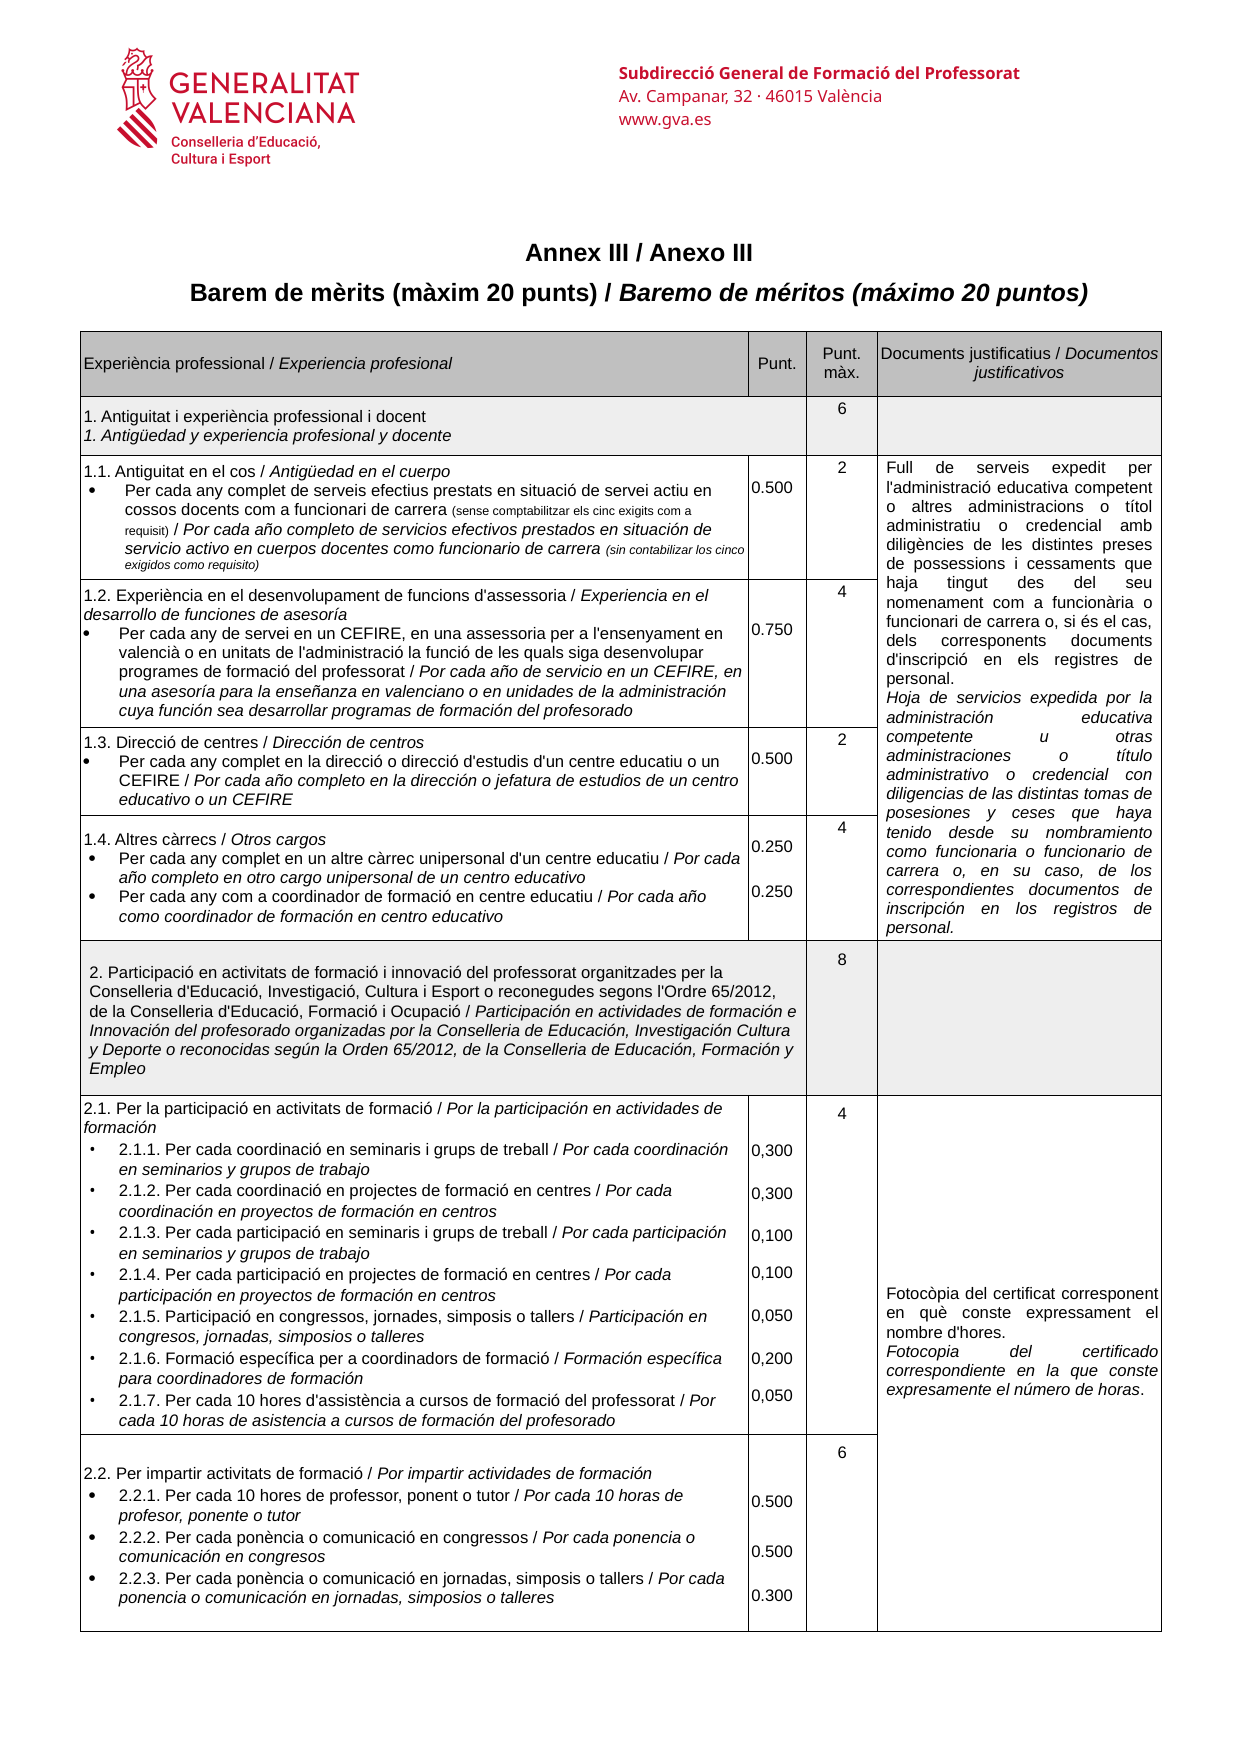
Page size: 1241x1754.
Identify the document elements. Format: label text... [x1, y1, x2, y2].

table_cell 1. Antiguitat i experiència professional i docent 1. Antigüedad y experiencia profesional y docente [81, 397, 806, 455]
table_cell 6 [807, 397, 877, 455]
table_cell 0.750 [749, 580, 806, 727]
table_cell 1.1. Antiguitat en el cos / Antigüedad en el cuerpo Per cada any complet de serveis efectius prestats en situació de servei actiu en cossos docents com a funcionari de carrera (sense comptabilitzar els cinc exigits com a requisit) / Por cada año completo de servicios efectivos prestados en situación de servicio activo en cuerpos docentes como funcionario de carrera (sin contabilizar los cinco exigidos como requisito) [81, 456, 748, 579]
table_cell 4 [807, 580, 877, 727]
table_cell 6 [807, 1435, 877, 1631]
table_cell 2.1. Per la participació en activitats de formació / Por la participación en actividades de formación 2.1.1. Per cada coordinació en seminaris i grups de treball / Por cada coordinación en seminarios y grupos de trabajo 2.1.2. Per cada coordinació en projectes de formació en centres / Por cada coordinación en proyectos de formación en centros 2.1.3. Per cada participació en seminaris i grups de treball / Por cada participación en seminarios y grupos de trabajo 2.1.4. Per cada participació en projectes de formació en centres / Por cada participación en proyectos de formación en centros 2.1.5. Participació en congressos, jornades, simposis o tallers / Participación en congresos, jornadas, simposios o talleres 2.1.6. Formació específica per a coordinadors de formació / Formación específica para coordinadores de formación 2.1.7. Per cada 10 hores d'assistència a cursos de formació del professorat / Por cada 10 horas de asistencia a cursos de formación del profesorado [81, 1096, 748, 1434]
picture [116, 47, 360, 167]
text Barem de mèrits (màxim 20 punts) / Baremo de méritos (máximo 20 puntos) [117, 278, 1161, 307]
table_cell 2.2. Per impartir activitats de formació / Por impartir actividades de formación 2.2.1. Per cada 10 hores de professor, ponent o tutor / Por cada 10 horas de profesor, ponente o tutor 2.2.2. Per cada ponència o comunicació en congressos / Por cada ponencia o comunicación en congresos 2.2.3. Per cada ponència o comunicació en jornadas, simposis o tallers / Por cada ponencia o comunicación en jornadas, simposios o talleres [81, 1435, 748, 1631]
text Annex III / Anexo III [117, 238, 1161, 266]
table_cell Fotocòpia del certificat corresponent en què conste expressament el nombre d'hores. Fotocopia del certificado correspondiente en la que conste expresamente el número de horas. [878, 1096, 1161, 1631]
table_cell 1.3. Direcció de centres / Dirección de centros Per cada any complet en la direcció o direcció d'estudis d'un centre educatiu o un CEFIRE / Por cada año completo en la dirección o jefatura de estudios de un centro educativo o un CEFIRE [81, 728, 748, 815]
table_header Experiència professional / Experiencia profesional [81, 332, 748, 396]
table_cell 0.500 [749, 728, 806, 815]
table_cell 0.500 0.500 0.300 [749, 1435, 806, 1631]
table_cell 0.250 0.250 [749, 816, 806, 940]
table_cell 2 [807, 728, 877, 815]
table_cell 1.4. Altres càrrecs / Otros cargos Per cada any complet en un altre càrrec unipersonal d'un centre educatiu / Por cada año completo en otro cargo unipersonal de un centro educativo Per cada any com a coordinador de formació en centre educatiu / Por cada año como coordinador de formación en centro educativo [81, 816, 748, 940]
table_cell 1.2. Experiència en el desenvolupament de funcions d'assessoria / Experiencia en el desarrollo de funciones de asesoría Per cada any de servei en un CEFIRE, en una assessoria per a l'ensenyament en valencià o en unitats de l'administració la funció de les quals siga desenvolupar programes de formació del professorat / Por cada año de servicio en un CEFIRE, en una asesoría para la enseñanza en valenciano o en unidades de la administración cuya función sea desarrollar programas de formación del profesorado [81, 580, 748, 727]
table_header Punt. màx. [807, 332, 877, 396]
table_cell [878, 941, 1161, 1095]
table_cell 4 [807, 1096, 877, 1434]
table_cell 8 [807, 941, 877, 1095]
table_cell 0.500 [749, 456, 806, 579]
table_cell 0,300 0,300 0,100 0,100 0,050 0,200 0,050 [749, 1096, 806, 1434]
table_cell 2 [807, 456, 877, 579]
table_cell 4 [807, 816, 877, 940]
table_cell Full de serveis expedit per l'administració educativa competent o altres administracions o títol administratiu o credencial amb diligències de les distintes preses de possessions i cessaments que haja tingut des del seu nomenament com a funcionària o funcionari de carrera o, si és el cas, dels corresponents documents d'inscripció en els registres de personal. Hoja de servicios expedida por la administración educativa competente u otras administraciones o título administrativo o credencial con diligencias de las distintas tomas de posesiones y ceses que haya tenido desde su nombramiento como funcionaria o funcionario de carrera o, en su caso, de los correspondientes documentos de inscripción en los registros de personal. [878, 456, 1161, 940]
table_header Punt. [749, 332, 806, 396]
table_cell 2. Participació en activitats de formació i innovació del professorat organitzades per la Conselleria d'Educació, Investigació, Cultura i Esport o reconegudes segons l'Ordre 65/2012, de la Conselleria d'Educació, Formació i Ocupació / Participación en actividades de formación e Innovación del profesorado organizadas por la Conselleria de Educación, Investigación Cultura y Deporte o reconocidas según la Orden 65/2012, de la Conselleria de Educación, Formación y Empleo [81, 941, 806, 1095]
table_cell [878, 397, 1161, 455]
table_header Documents justificatius / Documentos justificativos [878, 332, 1161, 396]
